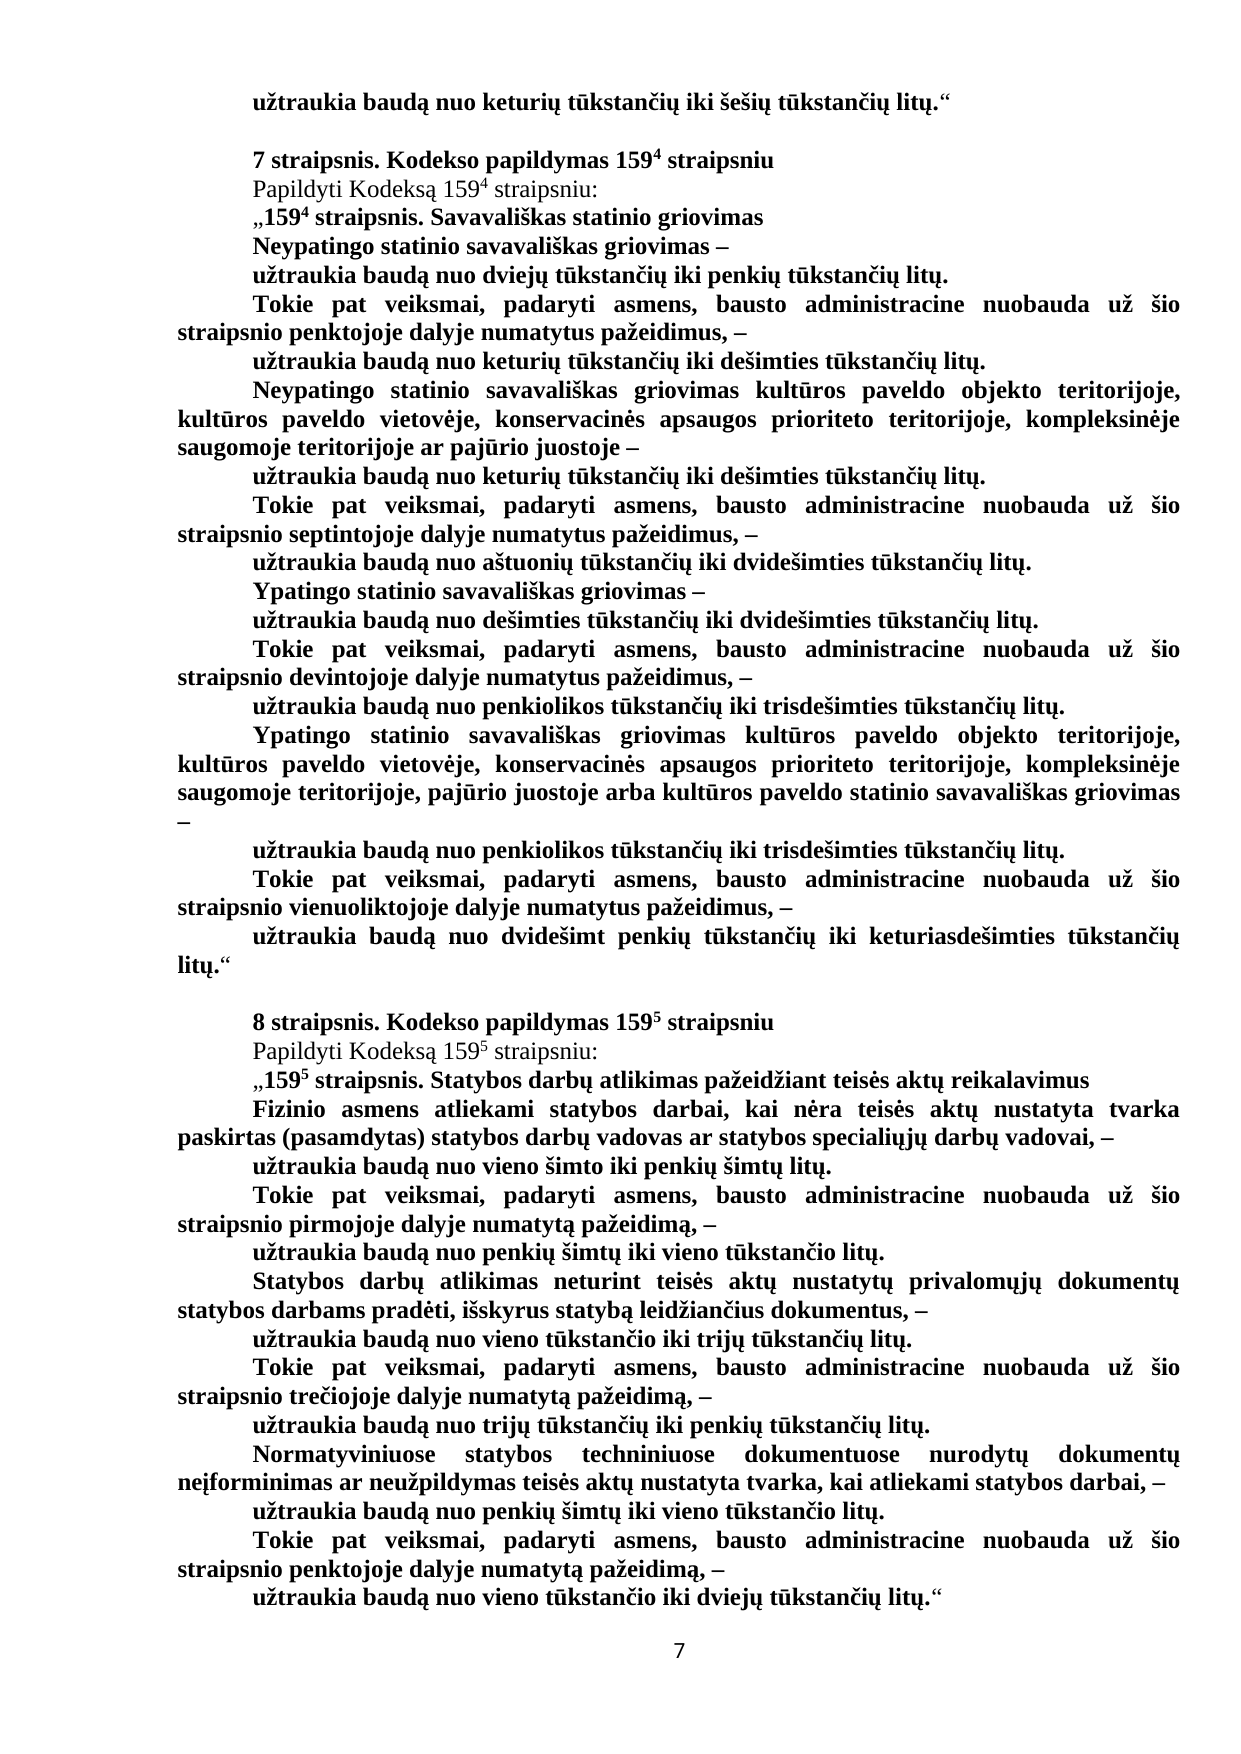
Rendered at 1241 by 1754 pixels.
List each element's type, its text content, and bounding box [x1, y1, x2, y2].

text Normatyviniuose statybos techniniuose dokumentuose nurodytų dokumentų neįforminimas ar neužpildymas teisės aktų nustatyta tvarka, kai atliekami statybos darbai, – [177, 1439, 1181, 1496]
text Tokie pat veiksmai, padaryti asmens, bausto administracine nuobauda už šio straipsnio penktojoje dalyje numatytus pažeidimus, – [177, 289, 1181, 346]
text užtraukia baudą nuo vieno tūkstančio iki trijų tūkstančių litų. [177, 1324, 1181, 1352]
text užtraukia baudą nuo keturių tūkstančių iki dešimties tūkstančių litų. [177, 461, 1181, 490]
text Neypatingo statinio savavališkas griovimas – [177, 231, 1181, 260]
text užtraukia baudą nuo vieno šimto iki penkių šimtų litų. [177, 1151, 1181, 1180]
text užtraukia baudą nuo penkių šimtų iki vieno tūkstančio litų. [177, 1237, 1181, 1266]
text Statybos darbų atlikimas neturint teisės aktų nustatytų privalomųjų dokumentų statybos darbams pradėti, išskyrus statybą leidžiančius dokumentus, – [177, 1266, 1181, 1324]
text „1595 straipsnis. Statybos darbų atlikimas pažeidžiant teisės aktų reikalavimus [177, 1065, 1181, 1094]
text užtraukia baudą nuo penkiolikos tūkstančių iki trisdešimties tūkstančių litų. [177, 835, 1181, 864]
text užtraukia baudą nuo dešimties tūkstančių iki dvidešimties tūkstančių litų. [177, 605, 1181, 634]
text Tokie pat veiksmai, padaryti asmens, bausto administracine nuobauda už šio straipsnio pirmojoje dalyje numatytą pažeidimą, – [177, 1180, 1181, 1237]
text 8 straipsnis. Kodekso papildymas 1595 straipsniu [177, 1007, 1181, 1036]
text užtraukia baudą nuo trijų tūkstančių iki penkių tūkstančių litų. [177, 1410, 1181, 1439]
text užtraukia baudą nuo dvidešimt penkių tūkstančių iki keturiasdešimties tūkstančių litų.“ [177, 921, 1181, 979]
text Papildyti Kodeksą 1594 straipsniu: [177, 174, 1181, 202]
text Papildyti Kodeksą 1595 straipsniu: [177, 1036, 1181, 1065]
text „1594 straipsnis. Savavališkas statinio griovimas [177, 202, 1181, 231]
text užtraukia baudą nuo keturių tūkstančių iki dešimties tūkstančių litų. [177, 346, 1181, 375]
text užtraukia baudą nuo dviejų tūkstančių iki penkių tūkstančių litų. [177, 260, 1181, 289]
text Tokie pat veiksmai, padaryti asmens, bausto administracine nuobauda už šio straipsnio vienuoliktojoje dalyje numatytus pažeidimus, – [177, 864, 1181, 921]
text Ypatingo statinio savavališkas griovimas kultūros paveldo objekto teritorijoje, kultūros paveldo vietovėje, konservacinės apsaugos prioriteto teritorijoje, kompleksinėje saugomoje teritorijoje, pajūrio juostoje arba kultūros paveldo statinio savavališkas griovimas – [177, 720, 1181, 835]
text 7 straipsnis. Kodekso papildymas 1594 straipsniu [177, 145, 1181, 174]
text užtraukia baudą nuo penkių šimtų iki vieno tūkstančio litų. [177, 1496, 1181, 1525]
text Fizinio asmens atliekami statybos darbai, kai nėra teisės aktų nustatyta tvarka paskirtas (pasamdytas) statybos darbų vadovas ar statybos specialiųjų darbų vadovai, – [177, 1094, 1181, 1151]
text užtraukia baudą nuo aštuonių tūkstančių iki dvidešimties tūkstančių litų. [177, 547, 1181, 576]
text Neypatingo statinio savavališkas griovimas kultūros paveldo objekto teritorijoje, kultūros paveldo vietovėje, konservacinės apsaugos prioriteto teritorijoje, kompleksinėje saugomoje teritorijoje ar pajūrio juostoje – [177, 375, 1181, 461]
text Ypatingo statinio savavališkas griovimas – [177, 576, 1181, 605]
text užtraukia baudą nuo vieno tūkstančio iki dviejų tūkstančių litų.“ [177, 1582, 1181, 1611]
text užtraukia baudą nuo penkiolikos tūkstančių iki trisdešimties tūkstančių litų. [177, 691, 1181, 720]
text užtraukia baudą nuo keturių tūkstančių iki šešių tūkstančių litų.“ [177, 87, 1181, 116]
text Tokie pat veiksmai, padaryti asmens, bausto administracine nuobauda už šio straipsnio trečiojoje dalyje numatytą pažeidimą, – [177, 1352, 1181, 1410]
text Tokie pat veiksmai, padaryti asmens, bausto administracine nuobauda už šio straipsnio penktojoje dalyje numatytą pažeidimą, – [177, 1525, 1181, 1582]
text Tokie pat veiksmai, padaryti asmens, bausto administracine nuobauda už šio straipsnio devintojoje dalyje numatytus pažeidimus, – [177, 634, 1181, 691]
text Tokie pat veiksmai, padaryti asmens, bausto administracine nuobauda už šio straipsnio septintojoje dalyje numatytus pažeidimus, – [177, 490, 1181, 547]
